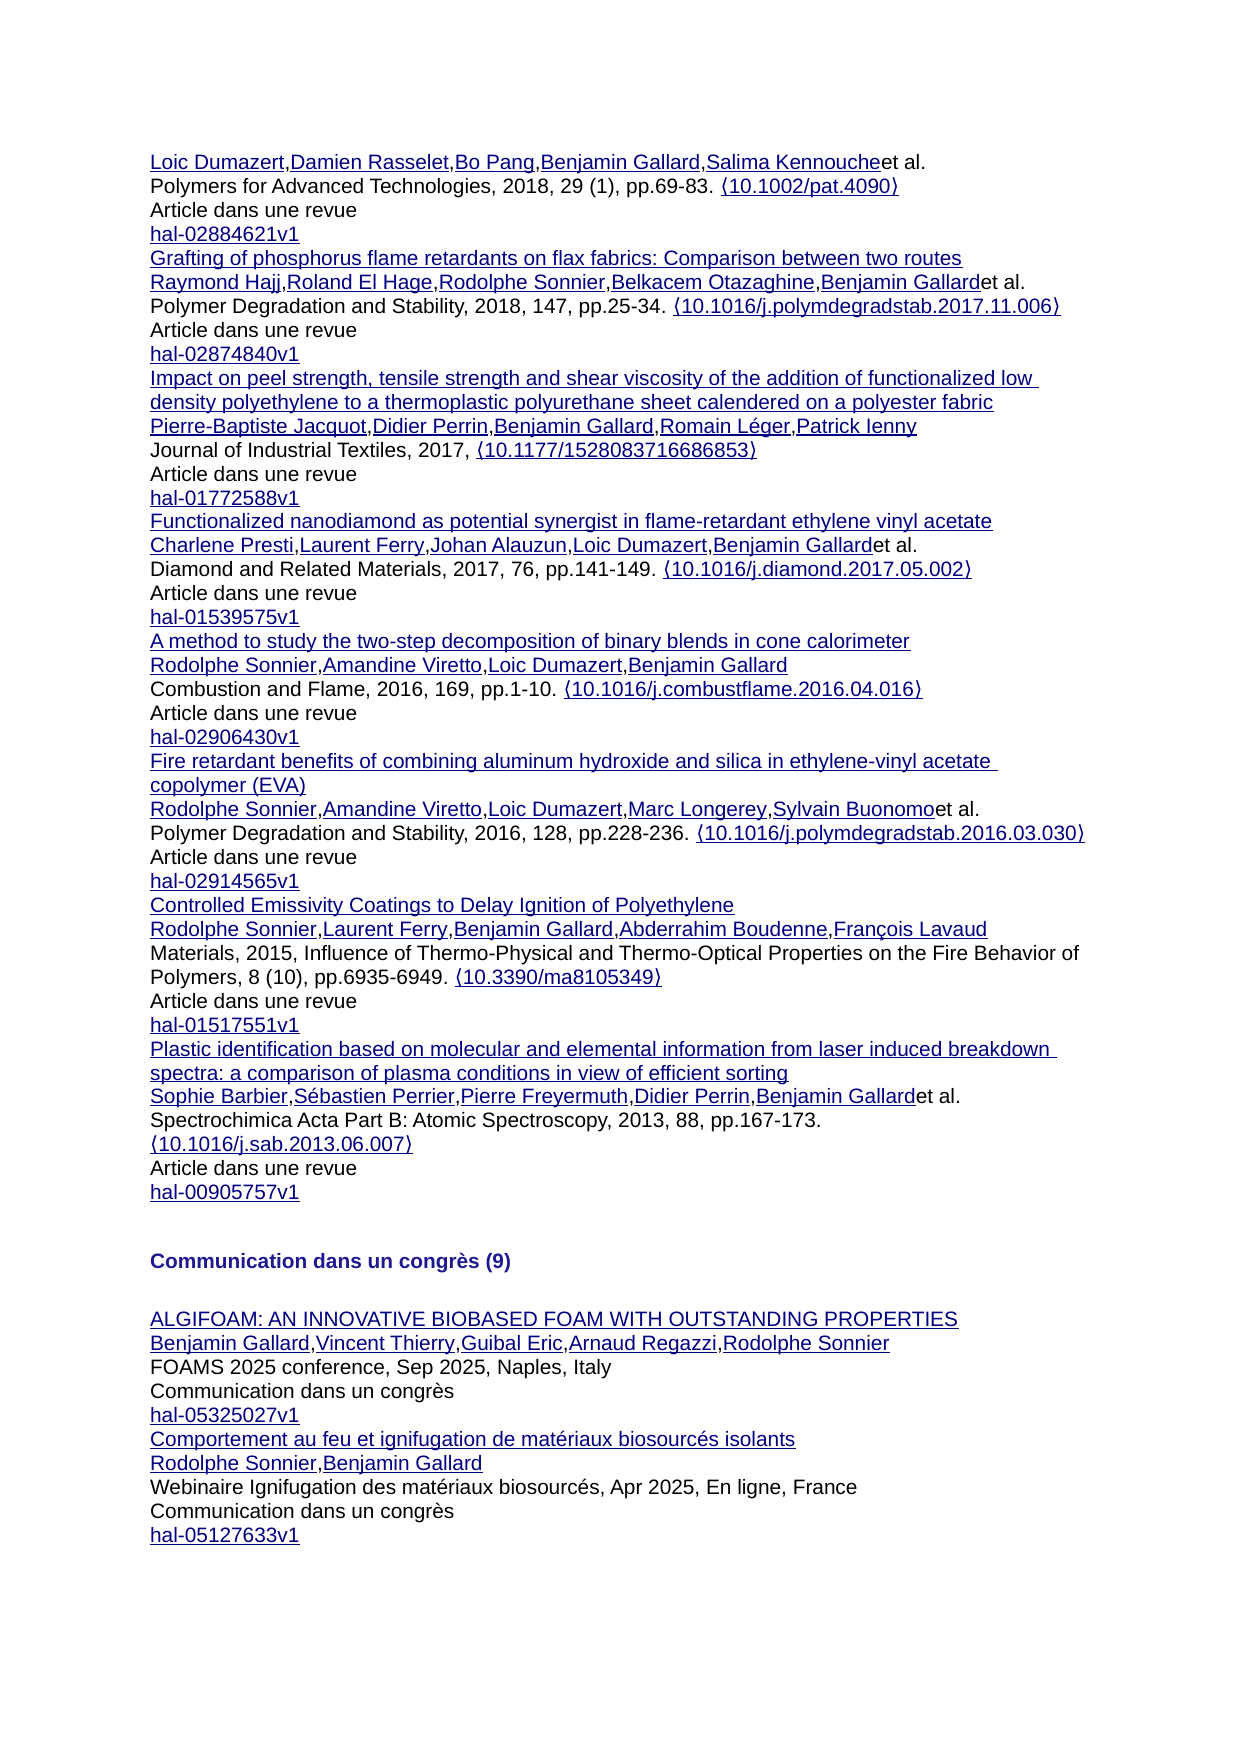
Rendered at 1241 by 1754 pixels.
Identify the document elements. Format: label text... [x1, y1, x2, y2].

subtitle Communication dans un congrès (9) [150, 1249, 1090, 1273]
table_cell Functionalized nanodiamond as potential synergist in flame-retardant ethylene vinyl acetate Charlene Presti,Laurent Ferry,Johan Alauzun,Loic Dumazert,Benjamin Gallardet al. Diamond and Related Materials, 2017, 76, pp.141-149. ⟨10.1016/j.diamond.2017.05.002⟩ Article dans une revue hal-01539575v1 [150, 509, 1090, 629]
table_cell A method to study the two-step decomposition of binary blends in cone calorimeter Rodolphe Sonnier,Amandine Viretto,Loic Dumazert,Benjamin Gallard Combustion and Flame, 2016, 169, pp.1-10. ⟨10.1016/j.combustflame.2016.04.016⟩ Article dans une revue hal-02906430v1 [150, 629, 1090, 749]
table_cell Loic Dumazert,Damien Rasselet,Bo Pang,Benjamin Gallard,Salima Kennoucheet al. Polymers for Advanced Technologies, 2018, 29 (1), pp.69-83. ⟨10.1002/pat.4090⟩ Article dans une revue hal-02884621v1 [150, 150, 1090, 246]
table_cell Comportement au feu et ignifugation de matériaux biosourcés isolants Rodolphe Sonnier,Benjamin Gallard Webinaire Ignifugation des matériaux biosourcés, Apr 2025, En ligne, France Communication dans un congrès hal-05127633v1 [150, 1427, 1090, 1547]
table_cell Fire retardant benefits of combining aluminum hydroxide and silica in ethylene-vinyl acetate copolymer (EVA) Rodolphe Sonnier,Amandine Viretto,Loic Dumazert,Marc Longerey,Sylvain Buonomoet al. Polymer Degradation and Stability, 2016, 128, pp.228-236. ⟨10.1016/j.polymdegradstab.2016.03.030⟩ Article dans une revue hal-02914565v1 [150, 749, 1090, 893]
table_cell Grafting of phosphorus flame retardants on flax fabrics: Comparison between two routes Raymond Hajj,Roland El Hage,Rodolphe Sonnier,Belkacem Otazaghine,Benjamin Gallardet al. Polymer Degradation and Stability, 2018, 147, pp.25-34. ⟨10.1016/j.polymdegradstab.2017.11.006⟩ Article dans une revue hal-02874840v1 [150, 246, 1090, 366]
table_cell Controlled Emissivity Coatings to Delay Ignition of Polyethylene Rodolphe Sonnier,Laurent Ferry,Benjamin Gallard,Abderrahim Boudenne,François Lavaud Materials, 2015, Influence of Thermo-Physical and Thermo-Optical Properties on the Fire Behavior of Polymers, 8 (10), pp.6935-6949. ⟨10.3390/ma8105349⟩ Article dans une revue hal-01517551v1 [150, 893, 1090, 1036]
table_cell Plastic identification based on molecular and elemental information from laser induced breakdown spectra: a comparison of plasma conditions in view of efficient sorting Sophie Barbier,Sébastien Perrier,Pierre Freyermuth,Didier Perrin,Benjamin Gallardet al. Spectrochimica Acta Part B: Atomic Spectroscopy, 2013, 88, pp.167-173. ⟨10.1016/j.sab.2013.06.007⟩ Article dans une revue hal-00905757v1 [150, 1036, 1090, 1204]
table_cell Impact on peel strength, tensile strength and shear viscosity of the addition of functionalized low density polyethylene to a thermoplastic polyurethane sheet calendered on a polyester fabric Pierre-Baptiste Jacquot,Didier Perrin,Benjamin Gallard,Romain Léger,Patrick Ienny Journal of Industrial Textiles, 2017, ⟨10.1177/1528083716686853⟩ Article dans une revue hal-01772588v1 [150, 366, 1090, 509]
table_header ALGIFOAM: AN INNOVATIVE BIOBASED FOAM WITH OUTSTANDING PROPERTIES Benjamin Gallard,Vincent Thierry,Guibal Eric,Arnaud Regazzi,Rodolphe Sonnier FOAMS 2025 conference, Sep 2025, Naples, Italy Communication dans un congrès hal-05325027v1 [150, 1307, 1090, 1427]
